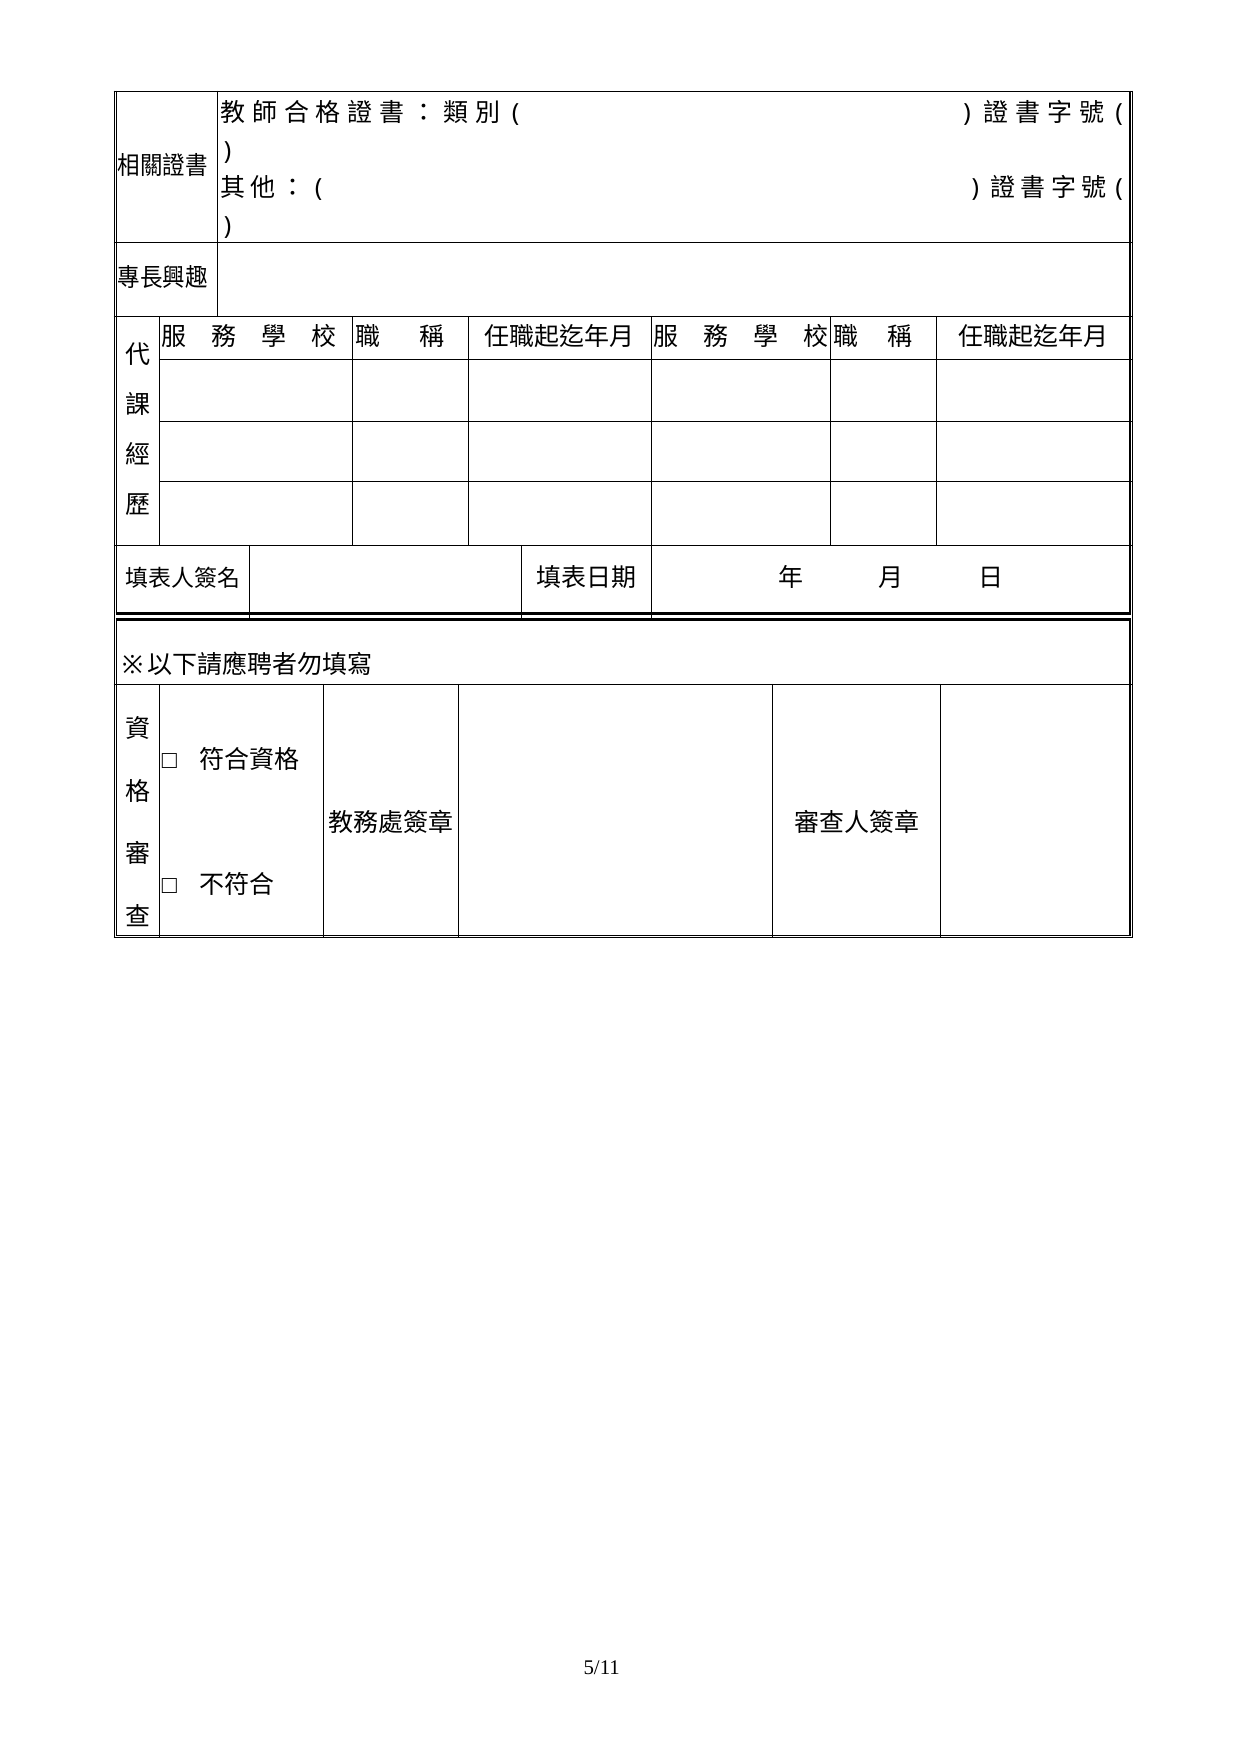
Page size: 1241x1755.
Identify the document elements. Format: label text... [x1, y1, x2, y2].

table_cell [218, 243, 1129, 316]
table_cell 符合資格 不符合 [160, 685, 323, 935]
table_cell [652, 482, 830, 545]
table_cell [469, 482, 651, 545]
table_cell [652, 360, 830, 421]
table_cell 教師合格證書：類別( )證書字號( ) 其他：( )證書字號( ) [218, 92, 1129, 242]
table_cell 服 務 學 校 [160, 317, 352, 359]
table_cell [469, 422, 651, 481]
table_cell [941, 685, 1129, 935]
table_cell [353, 422, 468, 481]
table_cell 職 稱 [831, 317, 936, 359]
table_cell [831, 422, 936, 481]
table_cell [160, 482, 352, 545]
table_cell [937, 482, 1129, 545]
table_cell 任職起迄年月 [937, 317, 1129, 359]
table_cell 填表日期 [522, 546, 651, 612]
table_cell 任職起迄年月 [469, 317, 651, 359]
table_cell [831, 482, 936, 545]
table_cell [353, 360, 468, 421]
table_cell 專長興趣 [117, 243, 217, 316]
table_cell [652, 422, 830, 481]
table_cell [115, 613, 249, 618]
table_cell [160, 360, 352, 421]
table_cell [250, 546, 521, 612]
table_cell [937, 360, 1129, 421]
table_cell [459, 685, 772, 935]
table_cell 服 務 學 校 [652, 317, 830, 359]
table_cell 審查人簽章 [773, 685, 940, 935]
table_cell [469, 360, 651, 421]
table_cell [160, 422, 352, 481]
table_cell 相關證書 [117, 92, 217, 242]
table_cell [353, 482, 468, 545]
table_cell 職 稱 [353, 317, 468, 359]
table_cell 教務處簽章 [324, 685, 458, 935]
table_cell ※以下請應聘者勿填寫 [117, 621, 1129, 684]
table_cell [937, 422, 1129, 481]
table_cell 填表人簽名 [117, 546, 249, 612]
table_cell 年 月 日 [652, 546, 1129, 612]
table_cell 代 課 經 歷 [117, 317, 159, 545]
table_cell [831, 360, 936, 421]
table_cell 資 格 審 查 [117, 685, 159, 935]
